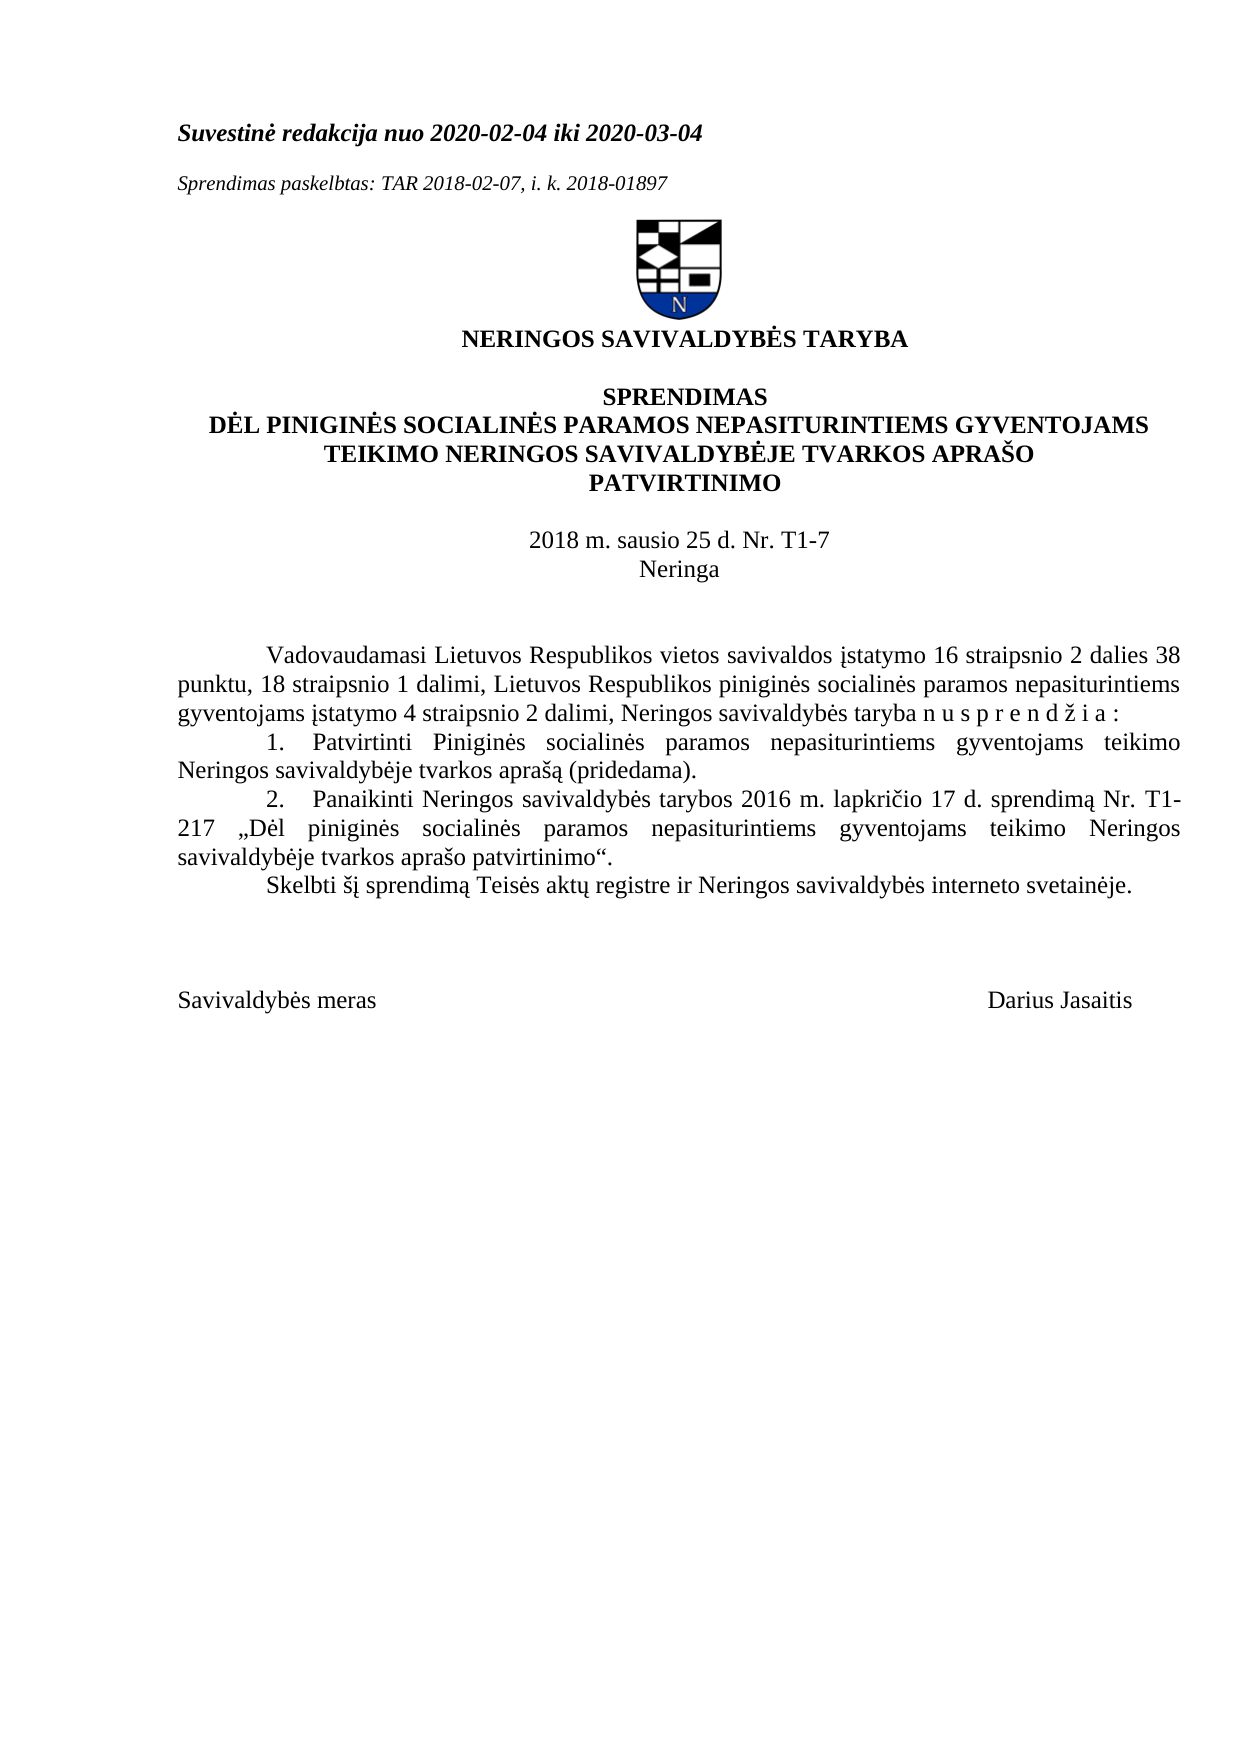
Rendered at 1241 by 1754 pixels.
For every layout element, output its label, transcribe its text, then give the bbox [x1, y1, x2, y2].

text Skelbti šį sprendimą Teisės aktų registre ir Neringos savivaldybės interneto svetainėje. [177, 870, 1181, 899]
text Neringa [177, 554, 1181, 583]
text Sprendimas paskelbtas: TAR 2018-02-07, i. k. 2018-01897 [177, 171, 1181, 195]
text Vadovaudamasi Lietuvos Respublikos vietos savivaldos įstatymo 16 straipsnio 2 dalies 38 punktu, 18 straipsnio 1 dalimi, Lietuvos Respublikos piniginės socialinės paramos nepasiturintiems gyventojams įstatymo 4 straipsnio 2 dalimi, Neringos savivaldybės taryba nusprendžia: [177, 640, 1181, 727]
text SPRENDIMAS [177, 382, 1193, 410]
text DĖL PINIGINĖS SOCIALINĖS PARAMOS NEPASITURINTIEMS GYVENTOJAMS TEIKIMO NERINGOS SAVIVALDYBĖJE TVARKOS APRAŠO [177, 410, 1181, 468]
text 2. Panaikinti Neringos savivaldybės tarybos 2016 m. lapkričio 17 d. sprendimą Nr. T1-217 „Dėl piniginės socialinės paramos nepasiturintiems gyventojams teikimo Neringos savivaldybėje tvarkos aprašo patvirtinimo“. [177, 784, 1181, 870]
text Suvestinė redakcija nuo 2020-02-04 iki 2020-03-04 [177, 118, 1181, 147]
text 2018 m. sausio 25 d. Nr. T1-7 [177, 525, 1181, 554]
text NERINGOS SAVIVALDYBĖS TARYBA [177, 324, 1193, 353]
text PATVIRTINIMO [177, 468, 1193, 497]
text 1. Patvirtinti Piniginės socialinės paramos nepasiturintiems gyventojams teikimo Neringos savivaldybėje tvarkos aprašą (pridedama). [177, 727, 1181, 784]
text Savivaldybės meras Darius Jasaitis [177, 985, 1181, 1014]
